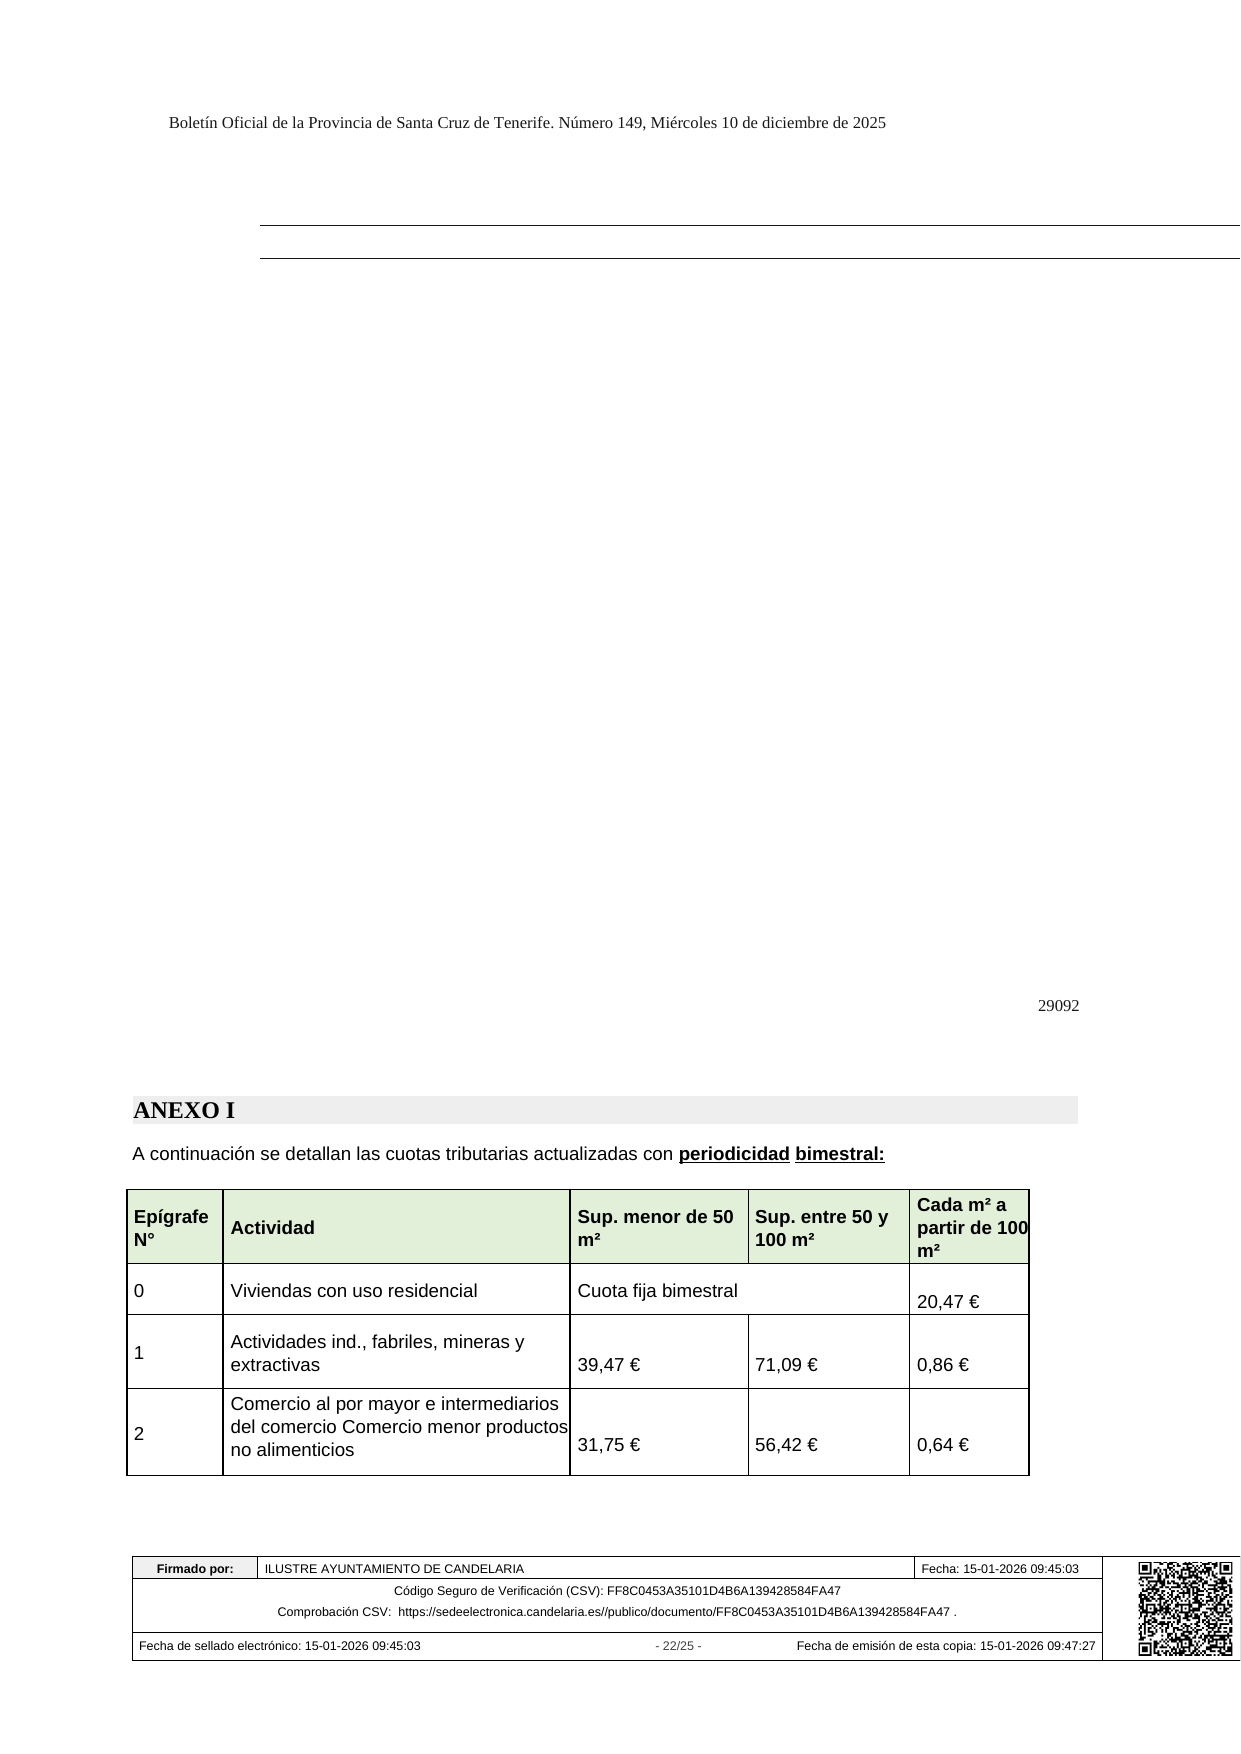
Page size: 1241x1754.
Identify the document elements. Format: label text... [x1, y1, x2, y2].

table_cell 56,42 € [749, 1389, 909, 1475]
table_cell Actividades ind., fabriles, mineras y extractivas [224, 1315, 569, 1388]
text A continuación se detallan las cuotas tributarias actualizadas con periodicidad bimestral: [132, 1143, 1073, 1165]
table_cell 20,47 € [910, 1264, 1028, 1314]
text 29092 [133, 995, 1079, 1014]
table_cell 0,64 € [910, 1389, 1028, 1475]
table_cell 39,47 € [571, 1315, 748, 1388]
table_header Sup. menor de 50 m² [571, 1190, 748, 1263]
table_cell Viviendas con uso residencial [224, 1264, 569, 1314]
subtitle ANEXO I [133, 1096, 1078, 1124]
table_cell 31,75 € [571, 1389, 748, 1475]
table_cell 2 [128, 1389, 222, 1475]
table_cell 0,86 € [910, 1315, 1028, 1388]
table_cell 1 [128, 1315, 222, 1388]
table_cell 0 [128, 1264, 222, 1314]
table_header Actividad [224, 1190, 569, 1263]
table_cell Cuota fija bimestral [571, 1264, 909, 1314]
table_cell Comercio al por mayor e intermediarios del comercio Comercio menor productos no alimenticios [224, 1389, 569, 1475]
table_header Epígrafe N° [128, 1190, 222, 1263]
table_header Sup. entre 50 y 100 m² [749, 1190, 909, 1263]
table_cell 71,09 € [749, 1315, 909, 1388]
table_header Cada m² a partir de 100 m² [910, 1190, 1028, 1263]
